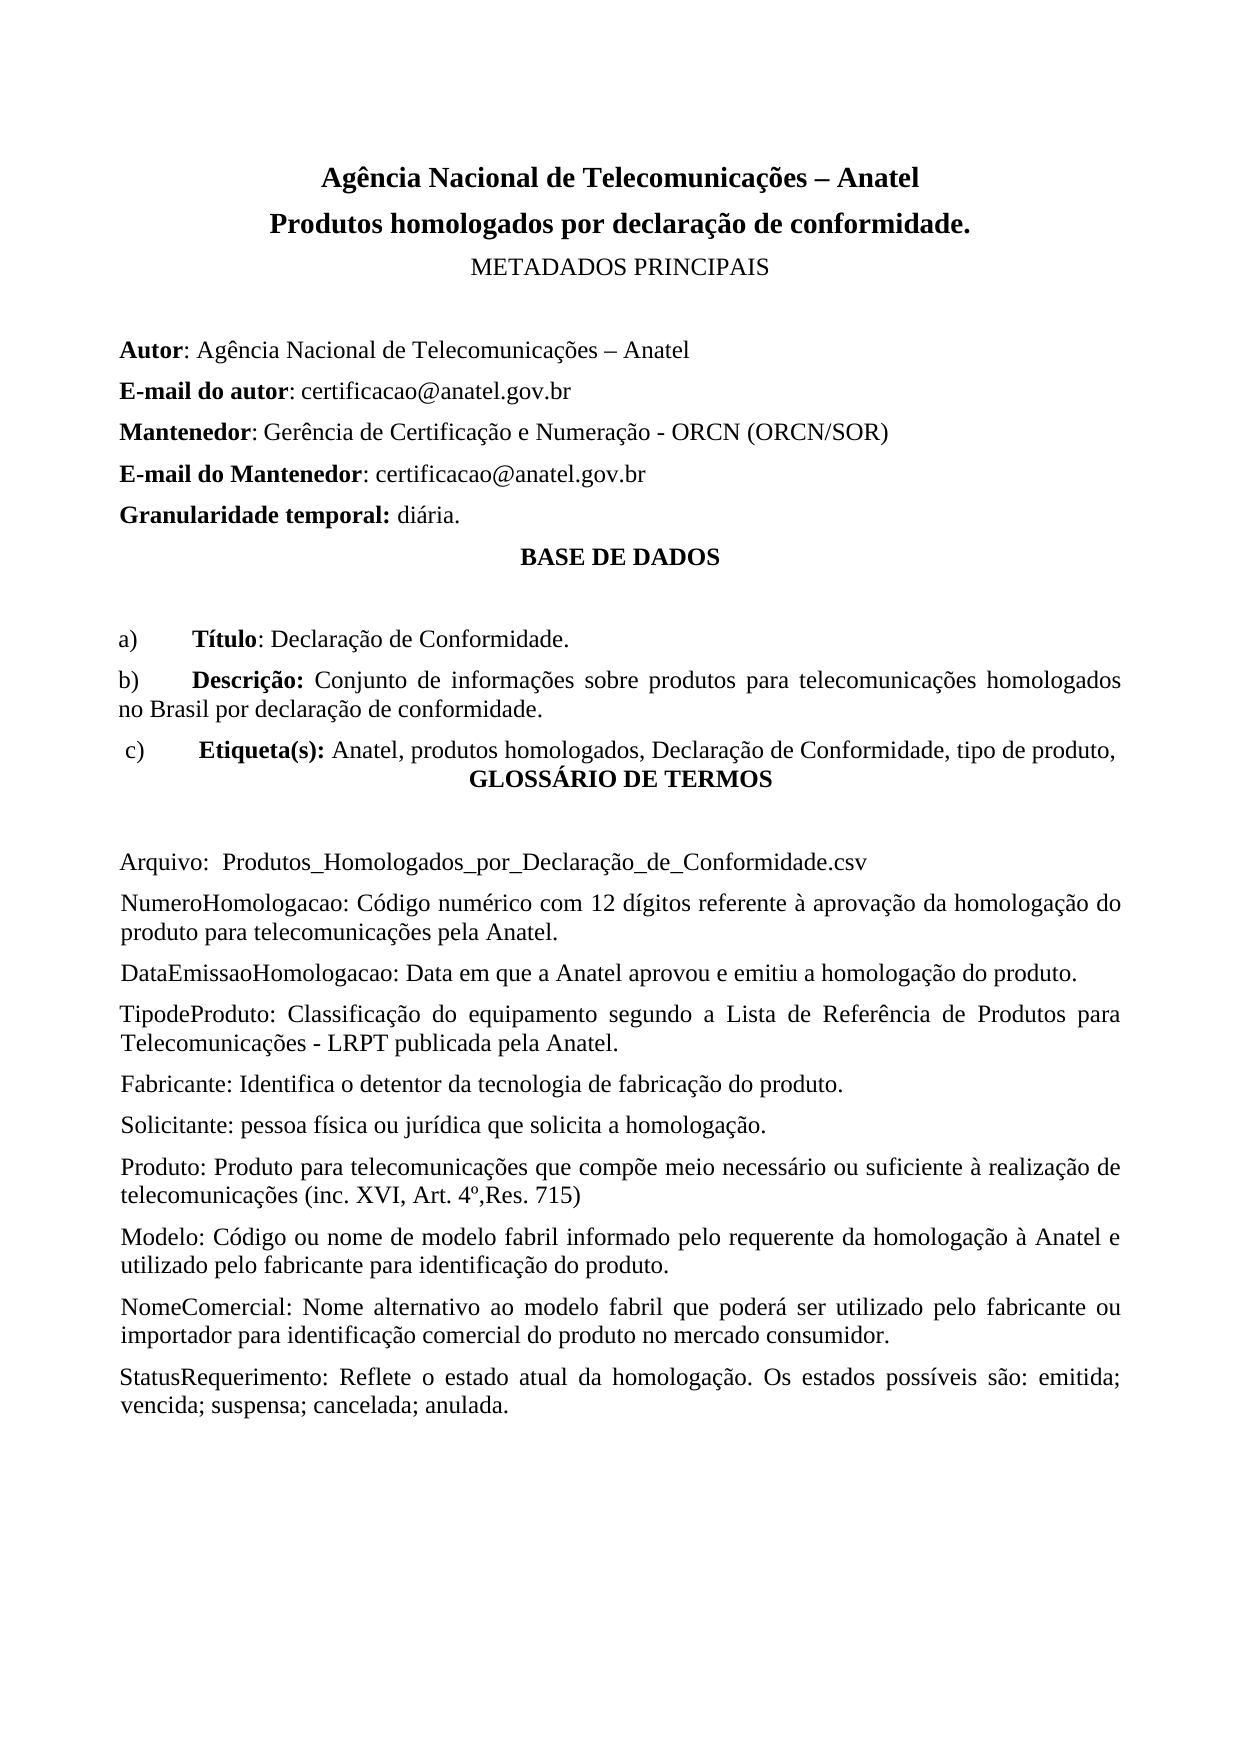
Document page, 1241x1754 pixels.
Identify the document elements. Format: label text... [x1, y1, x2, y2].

text Autor: Agência Nacional de Telecomunicações – Anatel [119, 335, 1122, 363]
text Arquivo: Produtos_Homologados_por_Declaração_de_Conformidade.csv [119, 847, 1122, 875]
text NumeroHomologacao: Código numérico com 12 dígitos referente à aprovação da homologação do produto para telecomunicações pela Anatel. [119, 888, 1122, 945]
text Agência Nacional de Telecomunicações – Anatel [118, 160, 1122, 194]
text DataEmissaoHomologacao: Data em que a Anatel aprovou e emitiu a homologação do produto. [119, 958, 1122, 987]
text Produtos homologados por declaração de conformidade. [118, 206, 1122, 240]
text Produto: Produto para telecomunicações que compõe meio necessário ou suficiente à realização de telecomunicações (inc. XVI, Art. 4º,Res. 715) [119, 1152, 1122, 1209]
list Título: Declaração de Conformidade. [118, 624, 1122, 653]
text Fabricante: Identifica o detentor da tecnologia de fabricação do produto. [119, 1069, 1122, 1098]
text NomeComercial: Nome alternativo ao modelo fabril que poderá ser utilizado pelo fabricante ou importador para identificação comercial do produto no mercado consumidor. [119, 1292, 1122, 1349]
text Solicitante: pessoa física ou jurídica que solicita a homologação. [119, 1110, 1122, 1139]
text E-mail do Mantenedor: certificacao@anatel.gov.br [119, 459, 1122, 488]
text E-mail do autor: certificacao@anatel.gov.br [119, 376, 1122, 405]
text Granularidade temporal: diária. [119, 500, 1122, 529]
text Modelo: Código ou nome de modelo fabril informado pelo requerente da homologação à Anatel e utilizado pelo fabricante para identificação do produto. [119, 1222, 1122, 1279]
list Descrição: Conjunto de informações sobre produtos para telecomunicações homologados no Brasil por declaração de conformidade. [118, 665, 1122, 723]
text Mantenedor: Gerência de Certificação e Numeração - ORCN (ORCN/SOR) [119, 417, 1122, 447]
text StatusRequerimento: Reflete o estado atual da homologação. Os estados possíveis são: emitida; vencida; suspensa; cancelada; anulada. [119, 1362, 1122, 1419]
text METADADOS PRINCIPAIS [118, 252, 1122, 281]
list Etiqueta(s): Anatel, produtos homologados, Declaração de Conformidade, tipo de produto, GLOSSÁRIO DE TERMOS [119, 735, 1122, 793]
text TipodeProduto: Classificação do equipamento segundo a Lista de Referência de Produtos para Telecomunicações - LRPT publicada pela Anatel. [119, 999, 1122, 1057]
text BASE DE DADOS [118, 542, 1122, 570]
